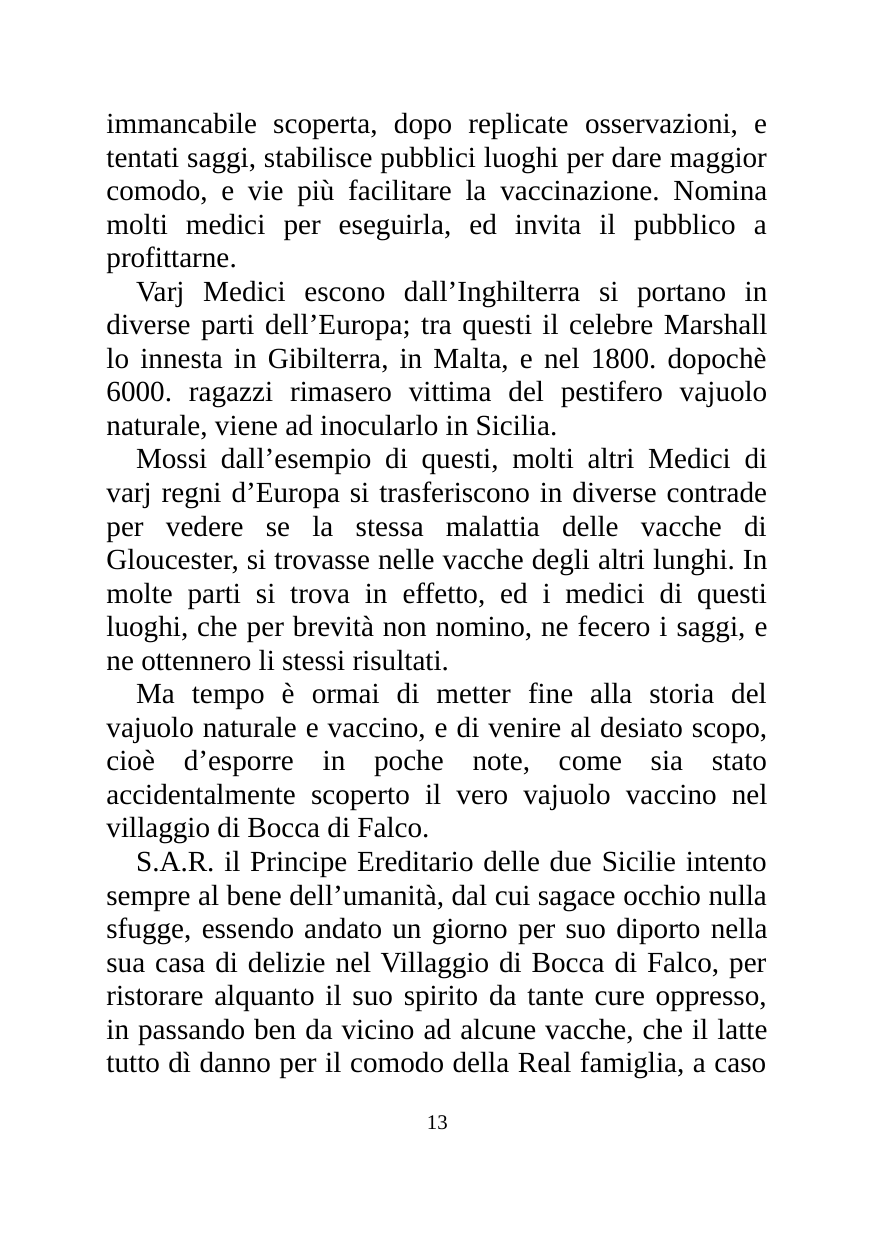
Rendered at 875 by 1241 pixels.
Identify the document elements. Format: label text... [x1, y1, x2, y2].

text Mossi dall’esempio di questi, molti altri Medici di varj regni d’Europa si trasferiscono in diverse contrade per vedere se la stessa malattia delle vacche di Gloucester, si trovasse nelle vacche degli altri lunghi. In molte parti si trova in effetto, ed i medici di questi luoghi, che per brevità non nomino, ne fecero i saggi, e ne ottennero li stessi risultati. [106, 442, 768, 676]
text S.A.R. il Principe Ereditario delle due Sicilie intento sempre al bene dell’umanità, dal cui sagace occhio nulla sfugge, essendo andato un giorno per suo diporto nella sua casa di delizie nel Villaggio di Bocca di Falco, per ristorare alquanto il suo spirito da tante cure oppresso, in passando ben da vicino ad alcune vacche, che il latte tutto dì danno per il comodo della Real famiglia, a caso [106, 844, 768, 1079]
text Varj Medici escono dall’Inghilterra si portano in diverse parti dell’Europa; tra questi il celebre Marshall lo innesta in Gibilterra, in Malta, e nel 1800. dopochè 6000. ragazzi rimasero vittima del pestifero vajuolo naturale, viene ad inocularlo in Sicilia. [106, 274, 768, 442]
text immancabile scoperta, dopo replicate osservazioni, e tentati saggi, stabilisce pubblici luoghi per dare maggior comodo, e vie più facilitare la vaccinazione. Nomina molti medici per eseguirla, ed invita il pubblico a profittarne. [106, 106, 768, 274]
text Ma tempo è ormai di metter fine alla storia del vajuolo naturale e vaccino, e di venire al desiato scopo, cioè d’esporre in poche note, come sia stato accidentalmente scoperto il vero vajuolo vaccino nel villaggio di Bocca di Falco. [106, 676, 768, 844]
